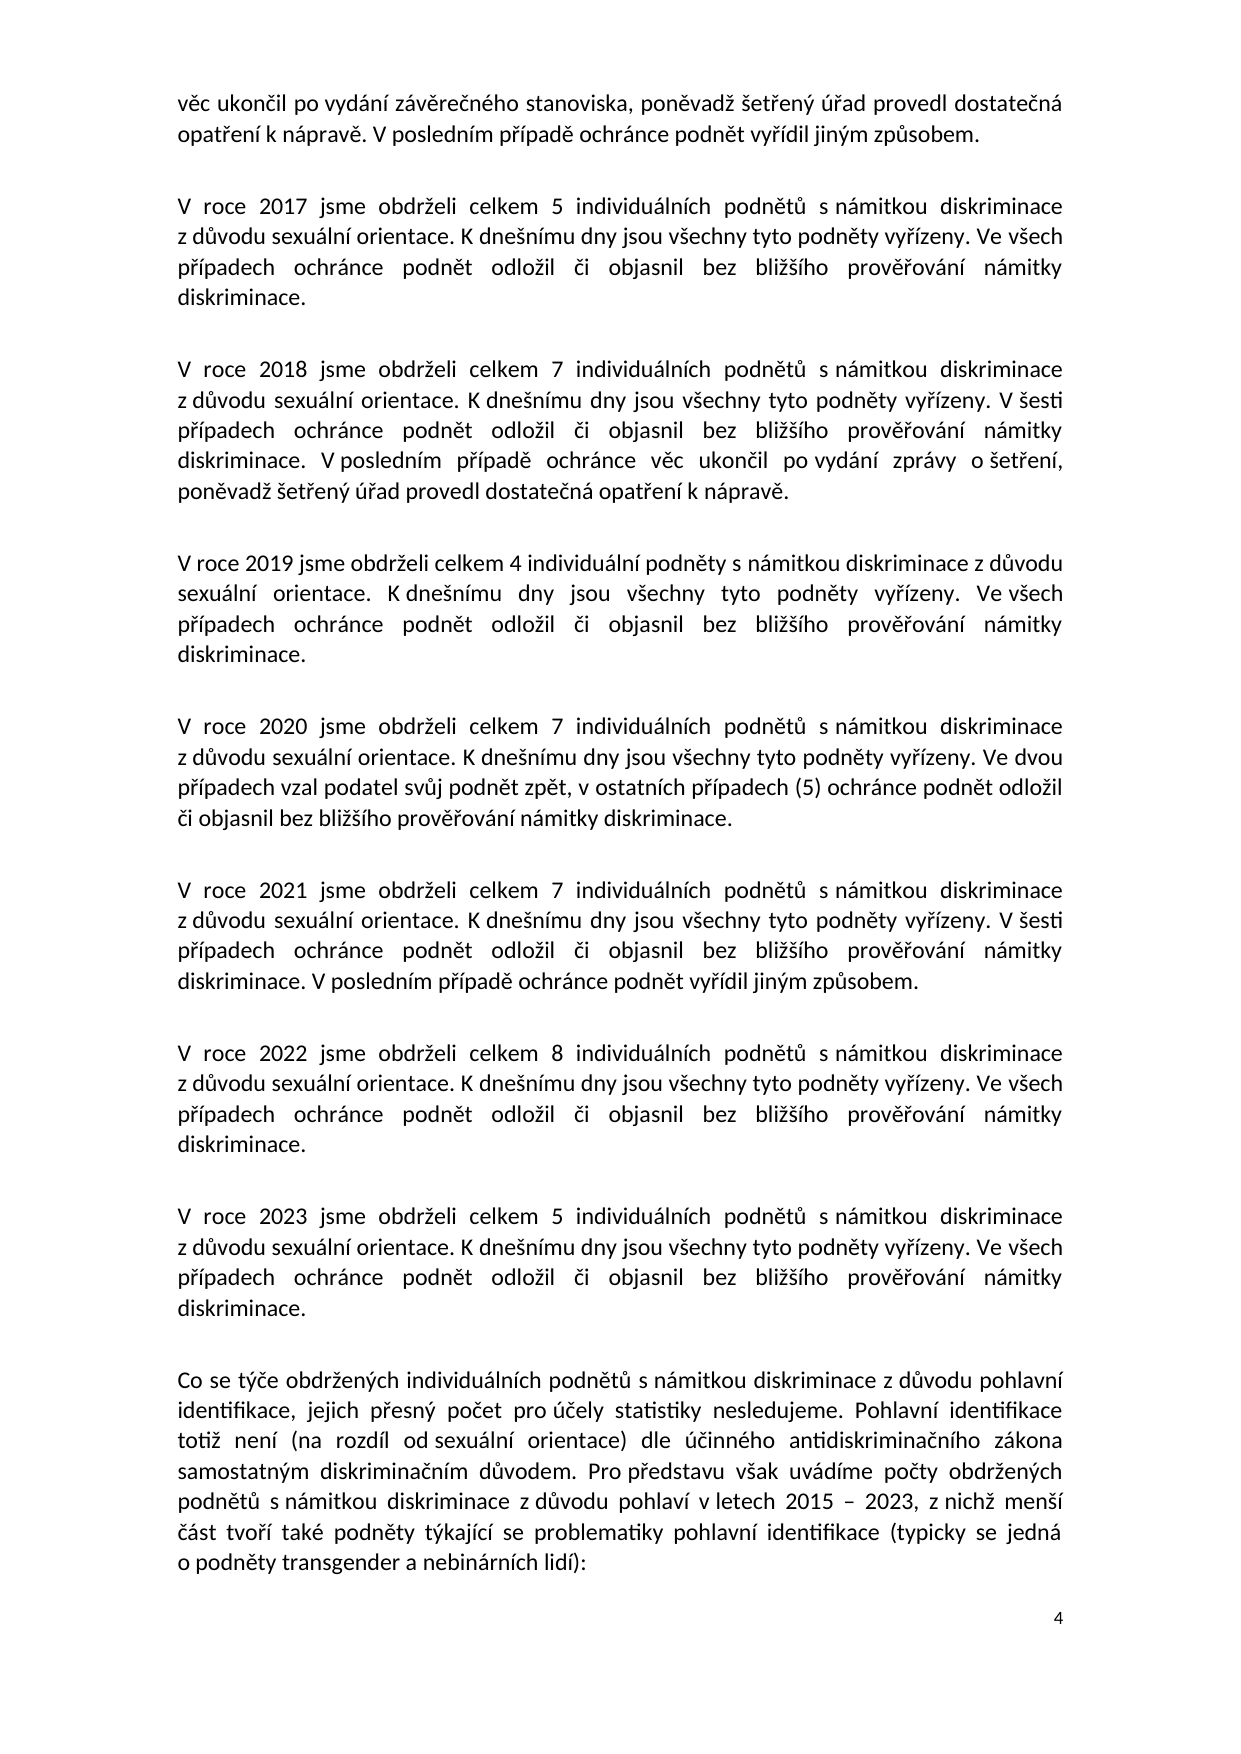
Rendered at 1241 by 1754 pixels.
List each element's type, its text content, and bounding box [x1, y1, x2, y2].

text V roce 2021 jsme obdrželi celkem 7 individuálních podnětů s námitkou diskriminace z důvodu sexuální orientace. K dnešnímu dny jsou všechny tyto podněty vyřízeny. V šesti případech ochránce podnět odložil či objasnil bez bližšího prověřování námitky diskriminace. V posledním případě ochránce podnět vyřídil jiným způsobem. [177, 875, 1063, 995]
text V roce 2022 jsme obdrželi celkem 8 individuálních podnětů s námitkou diskriminace z důvodu sexuální orientace. K dnešnímu dny jsou všechny tyto podněty vyřízeny. Ve všech případech ochránce podnět odložil či objasnil bez bližšího prověřování námitky diskriminace. [177, 1038, 1063, 1159]
text Co se týče obdržených individuálních podnětů s námitkou diskriminace z důvodu pohlavní identifikace, jejich přesný počet pro účely statistiky nesledujeme. Pohlavní identifikace totiž není (na rozdíl od sexuální orientace) dle účinného antidiskriminačního zákona samostatným diskriminačním důvodem. Pro představu však uvádíme počty obdržených podnětů s námitkou diskriminace z důvodu pohlaví v letech 2015 – 2023, z nichž menší část tvoří také podněty týkající se problematiky pohlavní identifikace (typicky se jedná o podněty transgender a nebinárních lidí): [177, 1365, 1063, 1577]
text V roce 2023 jsme obdrželi celkem 5 individuálních podnětů s námitkou diskriminace z důvodu sexuální orientace. K dnešnímu dny jsou všechny tyto podněty vyřízeny. Ve všech případech ochránce podnět odložil či objasnil bez bližšího prověřování námitky diskriminace. [177, 1201, 1063, 1322]
text věc ukončil po vydání závěrečného stanoviska, poněvadž šetřený úřad provedl dostatečná opatření k nápravě. V posledním případě ochránce podnět vyřídil jiným způsobem. [177, 88, 1063, 148]
text V roce 2017 jsme obdrželi celkem 5 individuálních podnětů s námitkou diskriminace z důvodu sexuální orientace. K dnešnímu dny jsou všechny tyto podněty vyřízeny. Ve všech případech ochránce podnět odložil či objasnil bez bližšího prověřování námitky diskriminace. [177, 191, 1063, 312]
text V roce 2019 jsme obdrželi celkem 4 individuální podněty s námitkou diskriminace z důvodu sexuální orientace. K dnešnímu dny jsou všechny tyto podněty vyřízeny. Ve všech případech ochránce podnět odložil či objasnil bez bližšího prověřování námitky diskriminace. [177, 548, 1063, 669]
text V roce 2020 jsme obdrželi celkem 7 individuálních podnětů s námitkou diskriminace z důvodu sexuální orientace. K dnešnímu dny jsou všechny tyto podněty vyřízeny. Ve dvou případech vzal podatel svůj podnět zpět, v ostatních případech (5) ochránce podnět odložil či objasnil bez bližšího prověřování námitky diskriminace. [177, 711, 1063, 832]
text V roce 2018 jsme obdrželi celkem 7 individuálních podnětů s námitkou diskriminace z důvodu sexuální orientace. K dnešnímu dny jsou všechny tyto podněty vyřízeny. V šesti případech ochránce podnět odložil či objasnil bez bližšího prověřování námitky diskriminace. V posledním případě ochránce věc ukončil po vydání zprávy o šetření, poněvadž šetřený úřad provedl dostatečná opatření k nápravě. [177, 354, 1063, 505]
